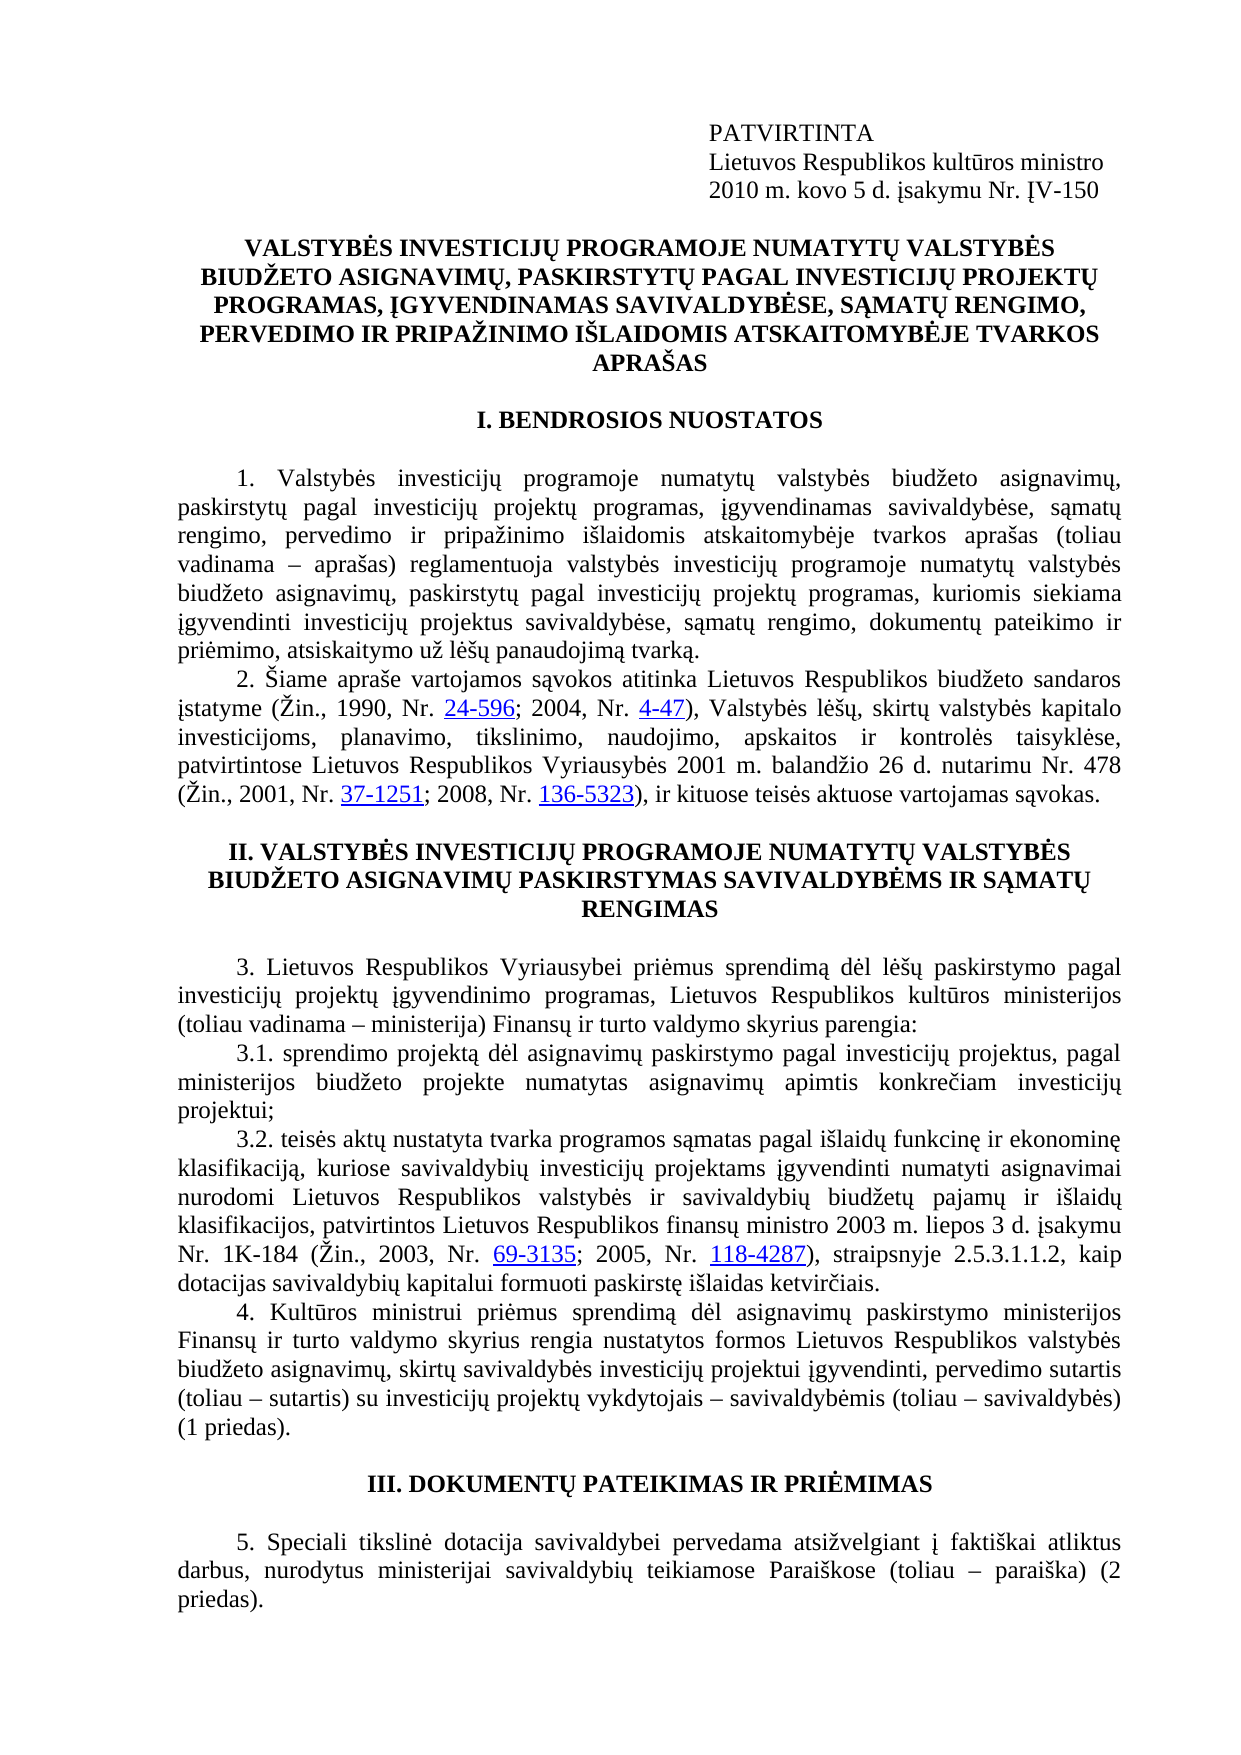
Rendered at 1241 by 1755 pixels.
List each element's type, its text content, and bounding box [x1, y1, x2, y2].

text VALSTYBĖS INVESTICIJŲ PROGRAMOJE NUMATYTŲ VALSTYBĖS BIUDŽETO ASIGNAVIMŲ, PASKIRSTYTŲ PAGAL INVESTICIJŲ PROJEKTŲ PROGRAMAS, ĮGYVENDINAMAS SAVIVALDYBĖSE, SĄMATŲ RENGIMO, PERVEDIMO IR PRIPAŽINIMO IŠLAIDOMIS ATSKAITOMYBĖJE TVARKOS APRAŠAS [177, 233, 1122, 377]
text III. DOKUMENTŲ PATEIKIMAS IR PRIĖMIMAS [177, 1469, 1122, 1498]
text 4. Kultūros ministrui priėmus sprendimą dėl asignavimų paskirstymo ministerijos Finansų ir turto valdymo skyrius rengia nustatytos formos Lietuvos Respublikos valstybės biudžeto asignavimų, skirtų savivaldybės investicijų projektui įgyvendinti, pervedimo sutartis (toliau – sutartis) su investicijų projektų vykdytojais – savivaldybėmis (toliau – savivaldybės) (1 priedas). [177, 1297, 1122, 1441]
text Lietuvos Respublikos kultūros ministro [177, 147, 1122, 176]
text 2. Šiame apraše vartojamos sąvokos atitinka Lietuvos Respublikos biudžeto sandaros įstatyme (Žin., 1990, Nr. 24-596; 2004, Nr. 4-47), Valstybės lėšų, skirtų valstybės kapitalo investicijoms, planavimo, tikslinimo, naudojimo, apskaitos ir kontrolės taisyklėse, patvirtintose Lietuvos Respublikos Vyriausybės 2001 m. balandžio 26 d. nutarimu Nr. 478 (Žin., 2001, Nr. 37-1251; 2008, Nr. 136-5323), ir kituose teisės aktuose vartojamas sąvokas. [177, 664, 1122, 808]
text 2010 m. kovo 5 d. įsakymu Nr. ĮV-150 [177, 176, 1122, 204]
text 3. Lietuvos Respublikos Vyriausybei priėmus sprendimą dėl lėšų paskirstymo pagal investicijų projektų įgyvendinimo programas, Lietuvos Respublikos kultūros ministerijos (toliau vadinama – ministerija) Finansų ir turto valdymo skyrius parengia: [177, 952, 1122, 1038]
text 3.1. sprendimo projektą dėl asignavimų paskirstymo pagal investicijų projektus, pagal ministerijos biudžeto projekte numatytas asignavimų apimtis konkrečiam investicijų projektui; [177, 1038, 1122, 1124]
text II. VALSTYBĖS INVESTICIJŲ PROGRAMOJE NUMATYTŲ VALSTYBĖS BIUDŽETO ASIGNAVIMŲ PASKIRSTYMAS SAVIVALDYBĖMS IR SĄMATŲ RENGIMAS [177, 837, 1122, 923]
text PATVIRTINTA [177, 118, 1122, 147]
text 5. Speciali tikslinė dotacija savivaldybei pervedama atsižvelgiant į faktiškai atliktus darbus, nurodytus ministerijai savivaldybių teikiamose Paraiškose (toliau – paraiška) (2 priedas). [177, 1527, 1122, 1613]
text 1. Valstybės investicijų programoje numatytų valstybės biudžeto asignavimų, paskirstytų pagal investicijų projektų programas, įgyvendinamas savivaldybėse, sąmatų rengimo, pervedimo ir pripažinimo išlaidomis atskaitomybėje tvarkos aprašas (toliau vadinama – aprašas) reglamentuoja valstybės investicijų programoje numatytų valstybės biudžeto asignavimų, paskirstytų pagal investicijų projektų programas, kuriomis siekiama įgyvendinti investicijų projektus savivaldybėse, sąmatų rengimo, dokumentų pateikimo ir priėmimo, atsiskaitymo už lėšų panaudojimą tvarką. [177, 463, 1122, 664]
text 3.2. teisės aktų nustatyta tvarka programos sąmatas pagal išlaidų funkcinę ir ekonominę klasifikaciją, kuriose savivaldybių investicijų projektams įgyvendinti numatyti asignavimai nurodomi Lietuvos Respublikos valstybės ir savivaldybių biudžetų pajamų ir išlaidų klasifikacijos, patvirtintos Lietuvos Respublikos finansų ministro 2003 m. liepos 3 d. įsakymu Nr. 1K-184 (Žin., 2003, Nr. 69-3135; 2005, Nr. 118-4287), straipsnyje 2.5.3.1.1.2, kaip dotacijas savivaldybių kapitalui formuoti paskirstę išlaidas ketvirčiais. [177, 1124, 1122, 1297]
text I. BENDROSIOS NUOSTATOS [177, 406, 1122, 434]
